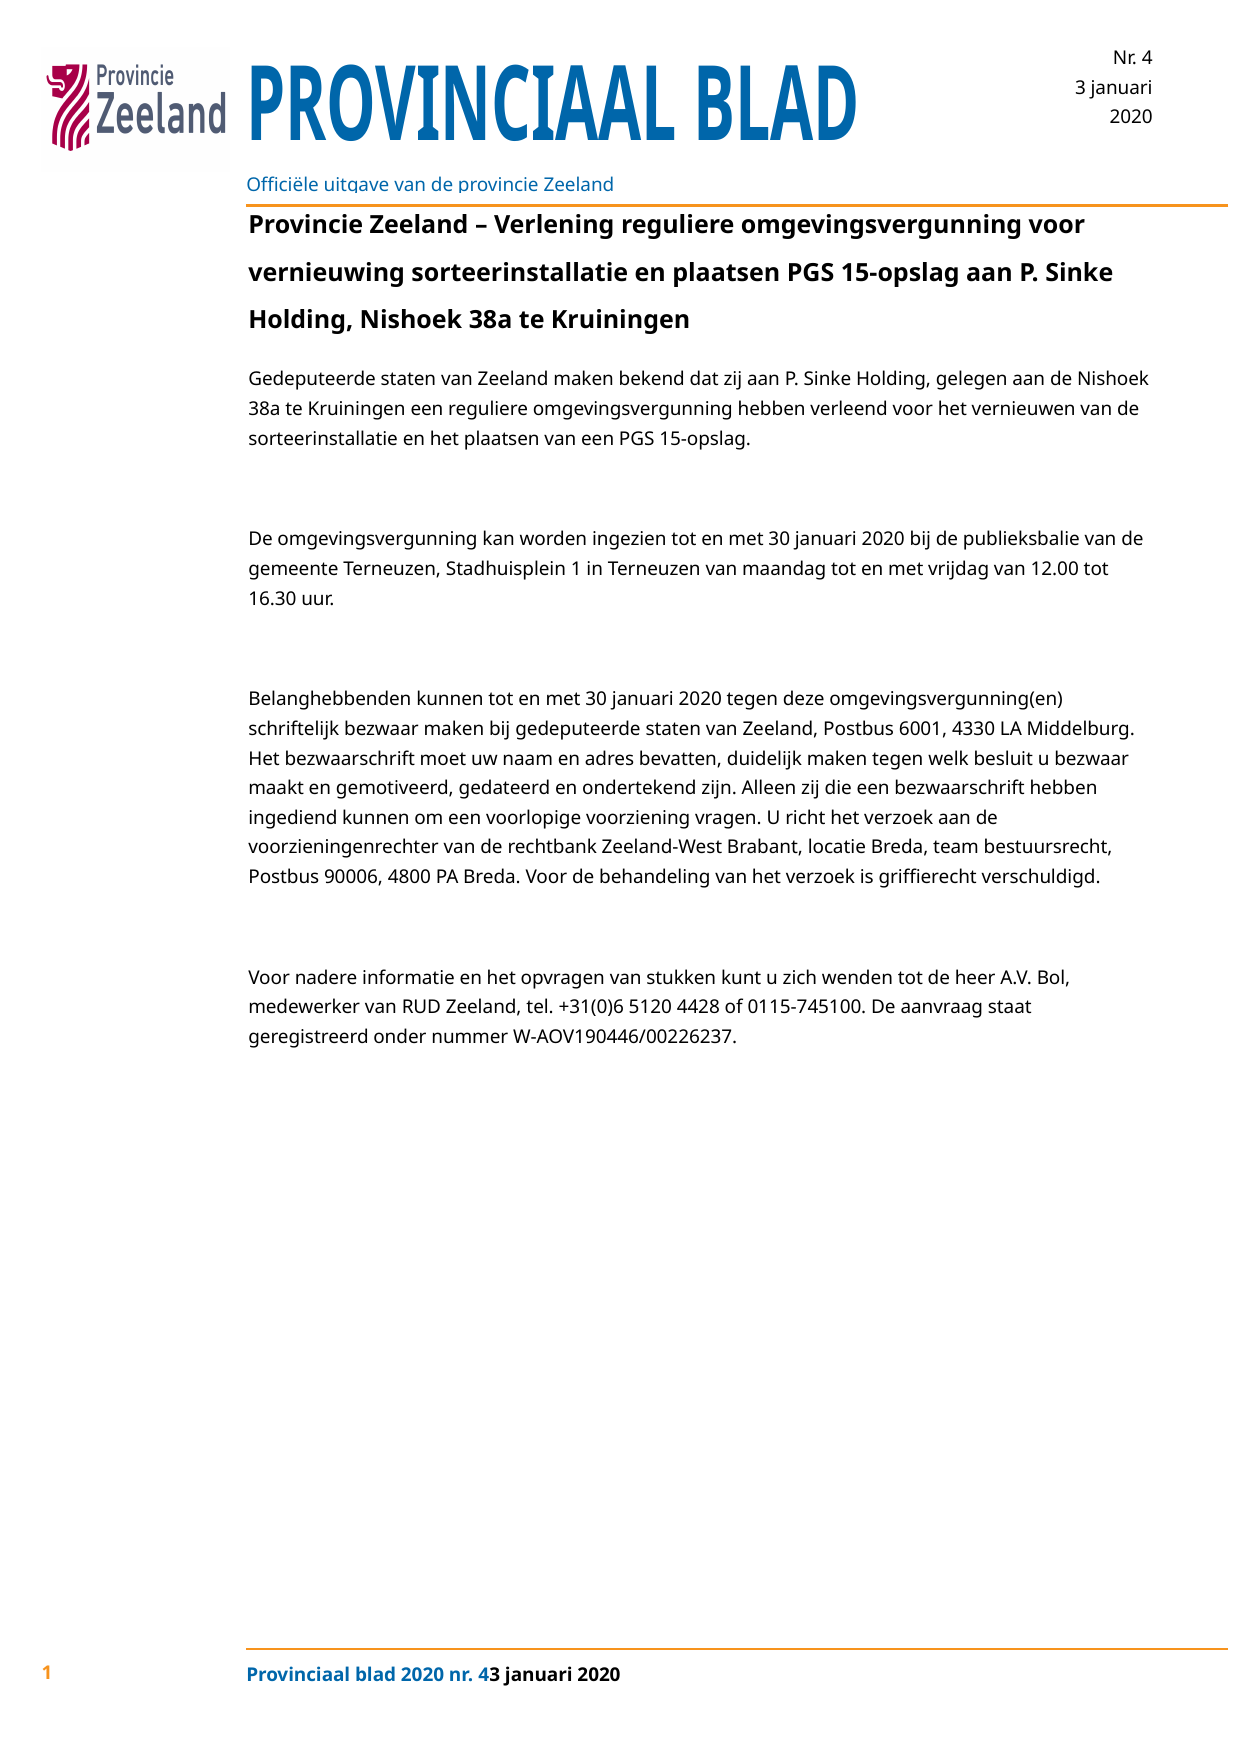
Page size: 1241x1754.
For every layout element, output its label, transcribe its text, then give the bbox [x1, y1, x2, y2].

text Gedeputeerde staten van Zeeland maken bekend dat zij aan P. Sinke Holding, gelegen aan de Nishoek 38a te Kruiningen een reguliere omgevingsvergunning hebben verleend voor het vernieuwen van de sorteerinstallatie en het plaatsen van een PGS 15-opslag. [248, 366, 1152, 450]
picture [41, 47, 231, 172]
text De omgevingsvergunning kan worden ingezien tot en met 30 januari 2020 bij de publieksbalie van de gemeente Terneuzen, Stadhuisplein 1 in Terneuzen van maandag tot en met vrijdag van 12.00 tot 16.30 uur. [248, 526, 1152, 610]
text Provincie Zeeland – Verlening reguliere omgevingsvergunning voor vernieuwing sorteerinstallatie en plaatsen PGS 15-opslag aan P. Sinke Holding, Nishoek 38a te Kruiningen [248, 207, 1152, 336]
text Belanghebbenden kunnen tot en met 30 januari 2020 tegen deze omgevingsvergunning(en) schriftelijk bezwaar maken bij gedeputeerde staten van Zeeland, Postbus 6001, 4330 LA Middelburg. Het bezwaarschrift moet uw naam en adres bevatten, duidelijk maken tegen welk besluit u bezwaar maakt en gemotiveerd, gedateerd en ondertekend zijn. Alleen zij die een bezwaarschrift hebben ingediend kunnen om een voorlopige voorziening vragen. U richt het verzoek aan de voorzieningenrechter van de rechtbank Zeeland-West Brabant, locatie Breda, team bestuursrecht, Postbus 90006, 4800 PA Breda. Voor de behandeling van het verzoek is griffierecht verschuldigd. [248, 686, 1152, 889]
text Voor nadere informatie en het opvragen van stukken kunt u zich wenden tot de heer A.V. Bol, medewerker van RUD Zeeland, tel. +31(0)6 5120 4428 of 0115-745100. De aanvraag staat geregistreerd onder nummer W-AOV190446/00226237. [248, 964, 1152, 1049]
